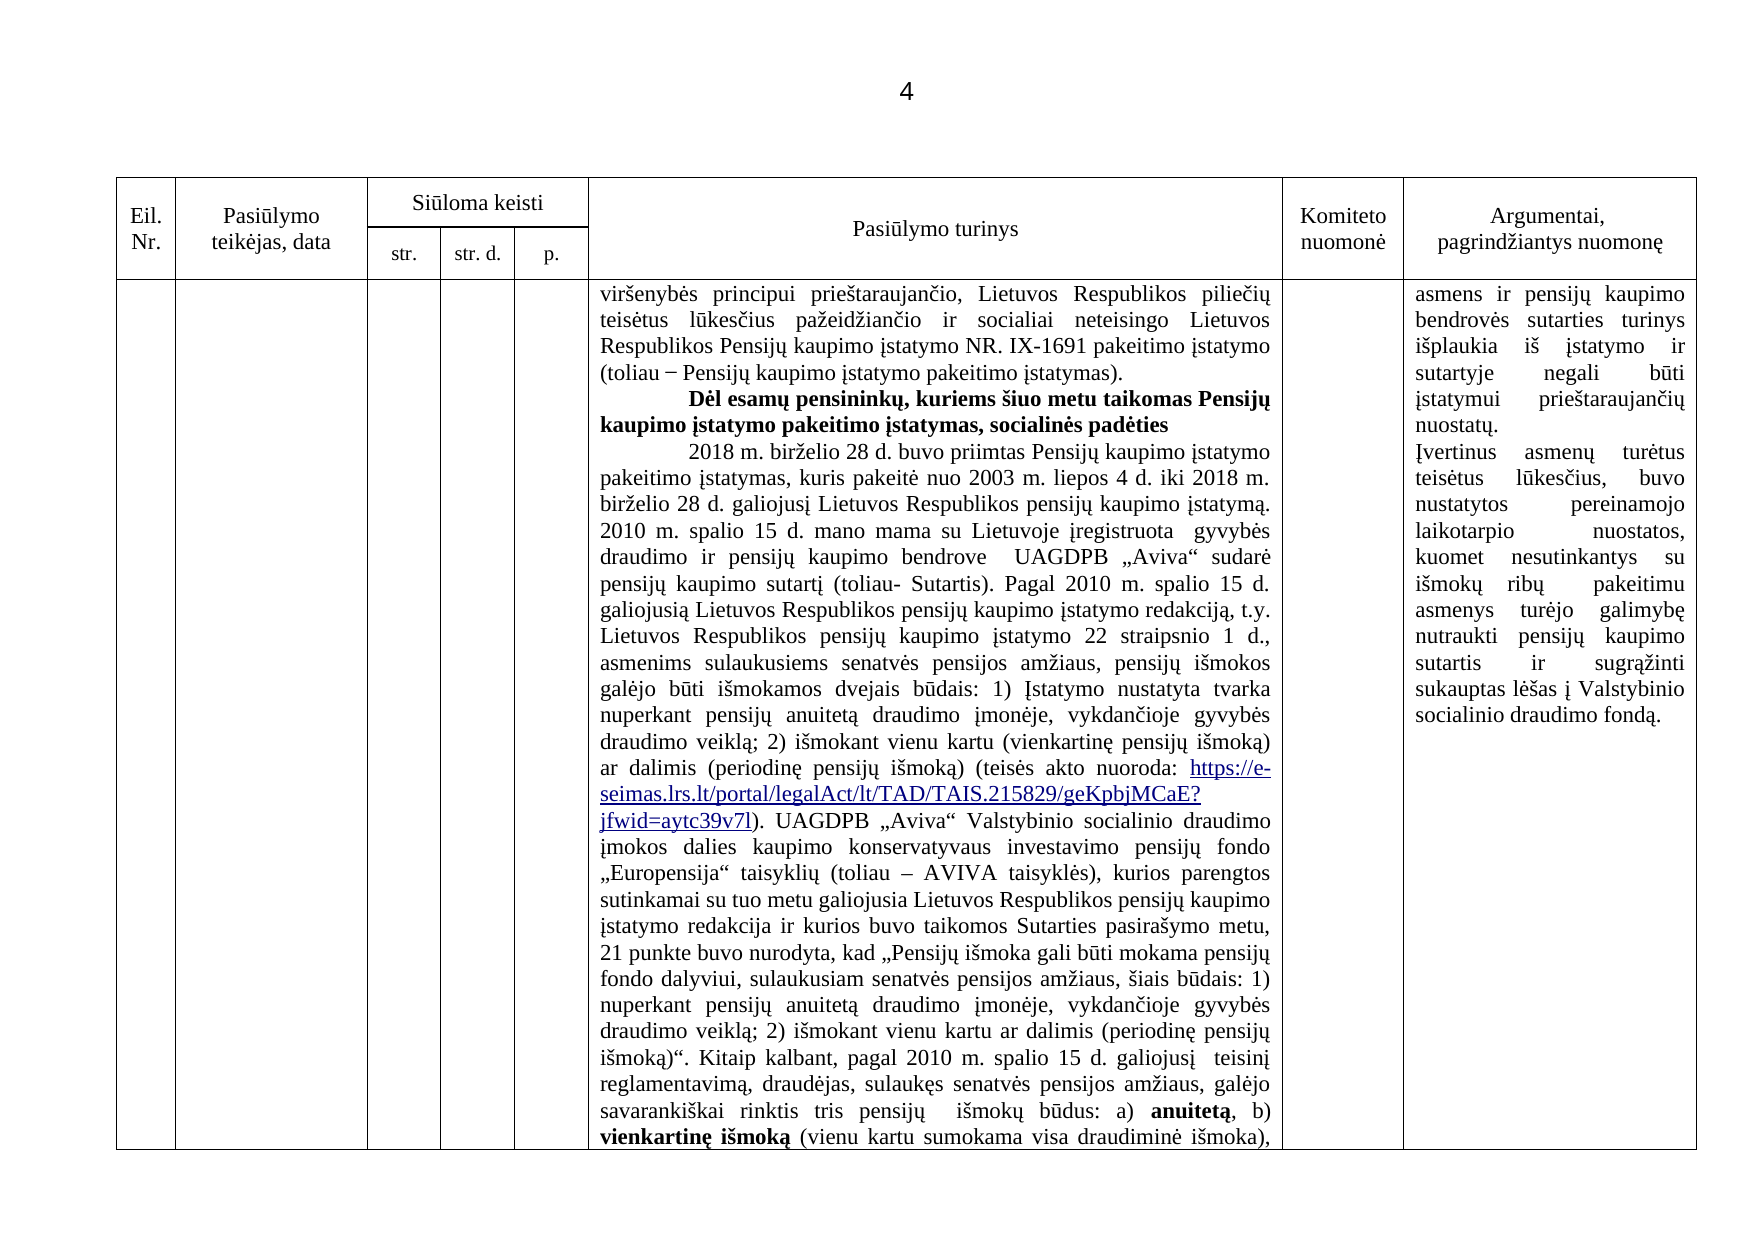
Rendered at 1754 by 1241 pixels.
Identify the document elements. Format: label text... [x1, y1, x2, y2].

table_cell asmens ir pensijų kaupimo bendrovės sutarties turinys išplaukia iš įstatymo ir sutartyje negali būti įstatymui prieštaraujančių nuostatų. Įvertinus asmenų turėtus teisėtus lūkesčius, buvo nustatytos pereinamojo laikotarpio nuostatos, kuomet nesutinkantys su išmokų ribų pakeitimu asmenys turėjo galimybę nutraukti pensijų kaupimo sutartis ir sugrąžinti sukauptas lėšas į Valstybinio socialinio draudimo fondą. [1404, 280, 1696, 1149]
table_cell [441, 280, 514, 1149]
table_cell [1283, 280, 1403, 1149]
table_cell [176, 280, 367, 1149]
table_header Pasiūlymo teikėjas, data [176, 178, 367, 279]
table_header Komiteto nuomonė [1283, 178, 1403, 279]
table_cell str. d. [441, 228, 514, 279]
table_cell [515, 280, 588, 1149]
table_cell str. [368, 228, 440, 279]
table_cell viršenybės principui prieštaraujančio, Lietuvos Respublikos piliečių teisėtus lūkesčius pažeidžiančio ir socialiai neteisingo Lietuvos Respublikos Pensijų kaupimo įstatymo NR. IX-1691 pakeitimo įstatymo (toliau ̶ Pensijų kaupimo įstatymo pakeitimo įstatymas). Dėl esamų pensininkų, kuriems šiuo metu taikomas Pensijų kaupimo įstatymo pakeitimo įstatymas, socialinės padėties 2018 m. birželio 28 d. buvo priimtas Pensijų kaupimo įstatymo pakeitimo įstatymas, kuris pakeitė nuo 2003 m. liepos 4 d. iki 2018 m. birželio 28 d. galiojusį Lietuvos Respublikos pensijų kaupimo įstatymą. 2010 m. spalio 15 d. mano mama su Lietuvoje įregistruota gyvybės draudimo ir pensijų kaupimo bendrove UAGDPB „Aviva“ sudarė pensijų kaupimo sutartį (toliau- Sutartis). Pagal 2010 m. spalio 15 d. galiojusią Lietuvos Respublikos pensijų kaupimo įstatymo redakciją, t.y. Lietuvos Respublikos pensijų kaupimo įstatymo 22 straipsnio 1 d., asmenims sulaukusiems senatvės pensijos amžiaus, pensijų išmokos galėjo būti išmokamos dvejais būdais: 1) Įstatymo nustatyta tvarka nuperkant pensijų anuitetą draudimo įmonėje, vykdančioje gyvybės draudimo veiklą; 2) išmokant vienu kartu (vienkartinę pensijų išmoką) ar dalimis (periodinę pensijų išmoką) (teisės akto nuoroda: https://e-seimas.lrs.lt/portal/legalAct/lt/TAD/TAIS.215829/geKpbjMCaE?jfwid=aytc39v7l). UAGDPB „Aviva“ Valstybinio socialinio draudimo įmokos dalies kaupimo konservatyvaus investavimo pensijų fondo „Europensija“ taisyklių (toliau – AVIVA taisyklės), kurios parengtos sutinkamai su tuo metu galiojusia Lietuvos Respublikos pensijų kaupimo įstatymo redakcija ir kurios buvo taikomos Sutarties pasirašymo metu, 21 punkte buvo nurodyta, kad „Pensijų išmoka gali būti mokama pensijų fondo dalyviui, sulaukusiam senatvės pensijos amžiaus, šiais būdais: 1) nuperkant pensijų anuitetą draudimo įmonėje, vykdančioje gyvybės draudimo veiklą; 2) išmokant vienu kartu ar dalimis (periodinę pensijų išmoką)“. Kitaip kalbant, pagal 2010 m. spalio 15 d. galiojusį teisinį reglamentavimą, draudėjas, sulaukęs senatvės pensijos amžiaus, galėjo savarankiškai rinktis tris pensijų išmokų būdus: a) anuitetą, b) vienkartinę išmoką (vienu kartu sumokama visa draudiminė išmoka), [589, 280, 1282, 1149]
table_header Pasiūlymo turinys [589, 178, 1282, 279]
table_header Eil. Nr. [117, 178, 175, 279]
table_cell p. [515, 228, 588, 279]
table_cell [117, 280, 175, 1149]
table_header Argumentai, pagrindžiantys nuomonę [1404, 178, 1696, 279]
table_header Siūloma keisti [368, 178, 588, 226]
table_cell [368, 280, 440, 1149]
